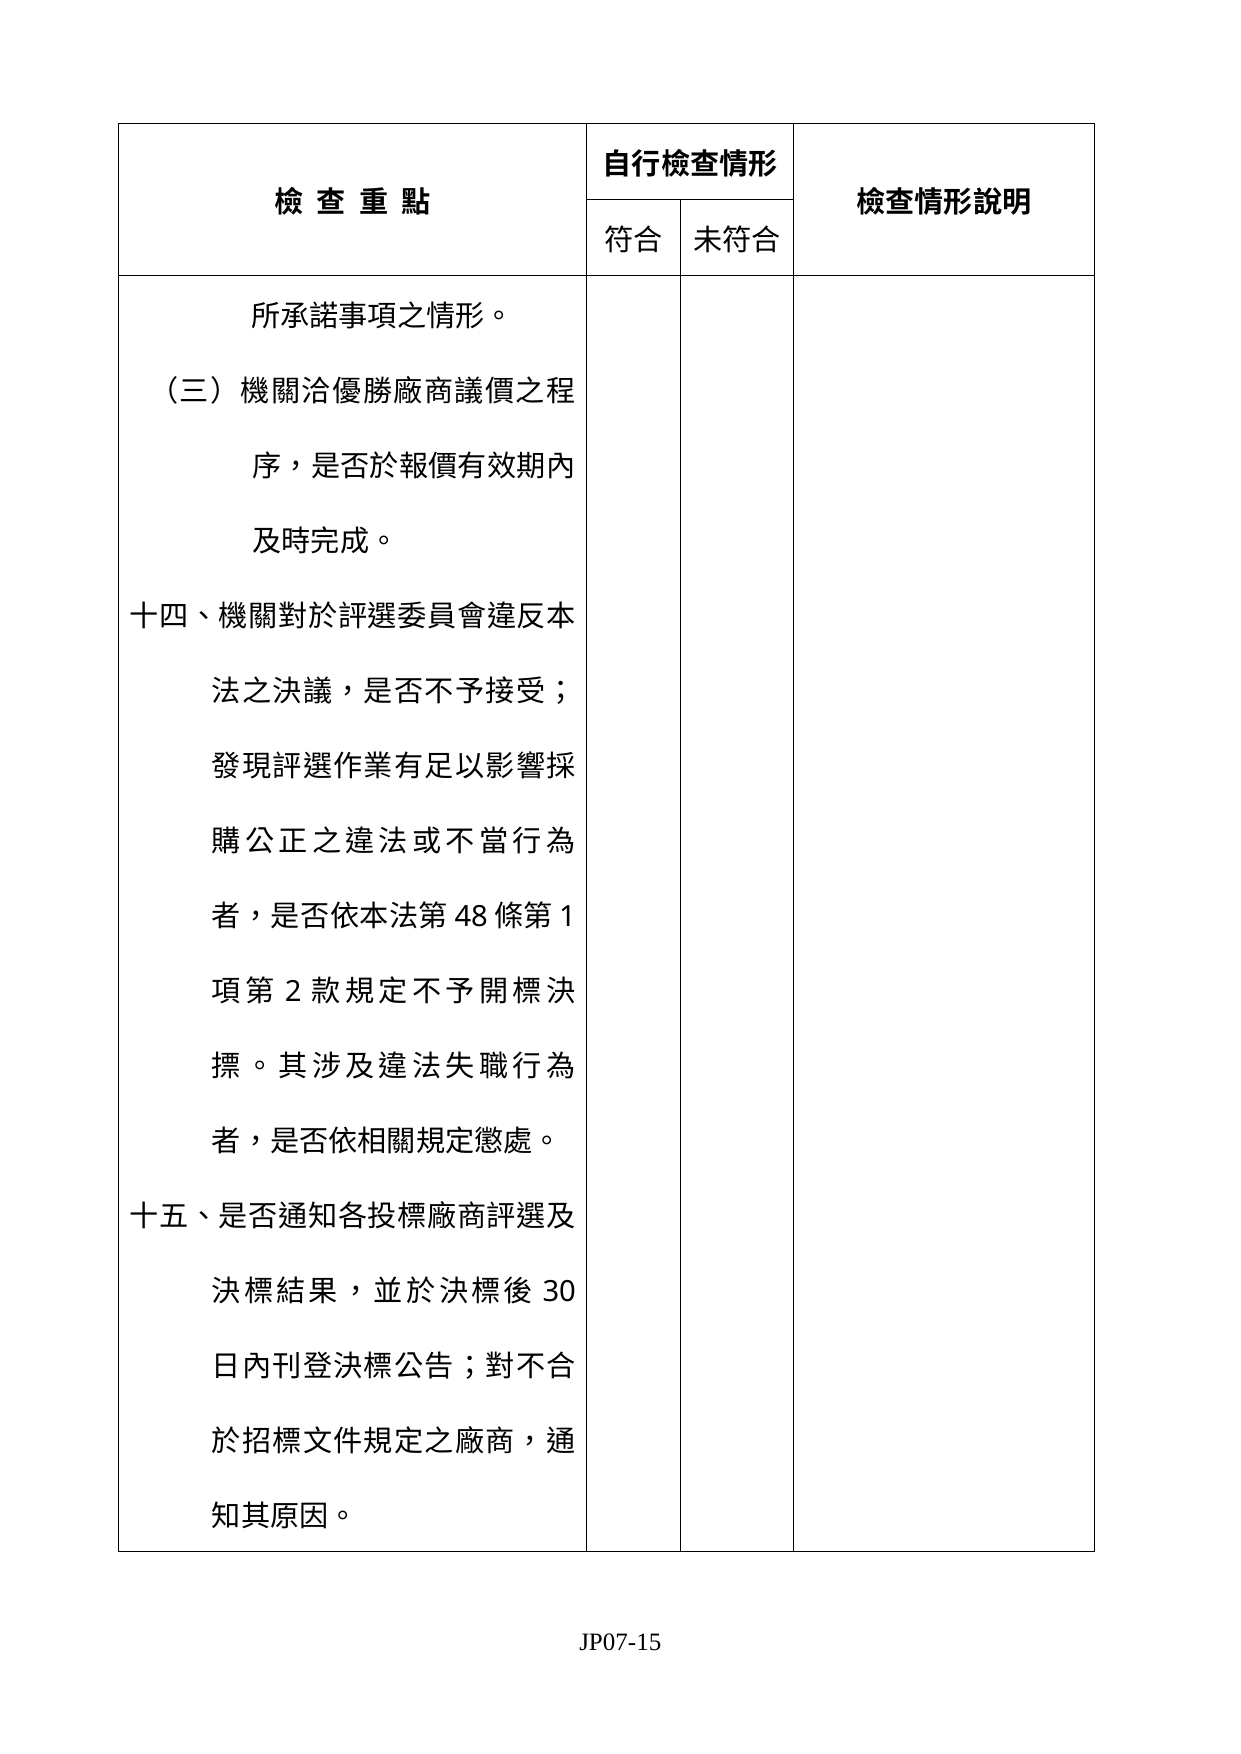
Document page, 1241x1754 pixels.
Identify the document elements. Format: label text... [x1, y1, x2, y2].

table_header 檢 查 重 點 [119, 124, 586, 275]
table_cell [681, 276, 793, 1551]
table_cell 所承諾事項之情形。 （三）機關洽優勝廠商議價之程序，是否於報價有效期內及時完成。 十四、機關對於評選委員會違反本法之決議，是否不予接受；發現評選作業有足以影響採購公正之違法或不當行為者，是否依本法第48條第1項第2款規定不予開標決摽。其涉及違法失職行為者，是否依相關規定懲處。 十五、是否通知各投標廠商評選及決標結果，並於決標後30日內刊登決標公告；對不合於招標文件規定之廠商，通知其原因。 [119, 276, 586, 1551]
table_cell 符合 [587, 200, 680, 275]
table_cell 未符合 [681, 200, 793, 275]
table_header 檢查情形說明 [794, 124, 1094, 275]
table_header 自行檢查情形 [587, 124, 793, 199]
table_cell [587, 276, 680, 1551]
table_cell [794, 276, 1094, 1551]
